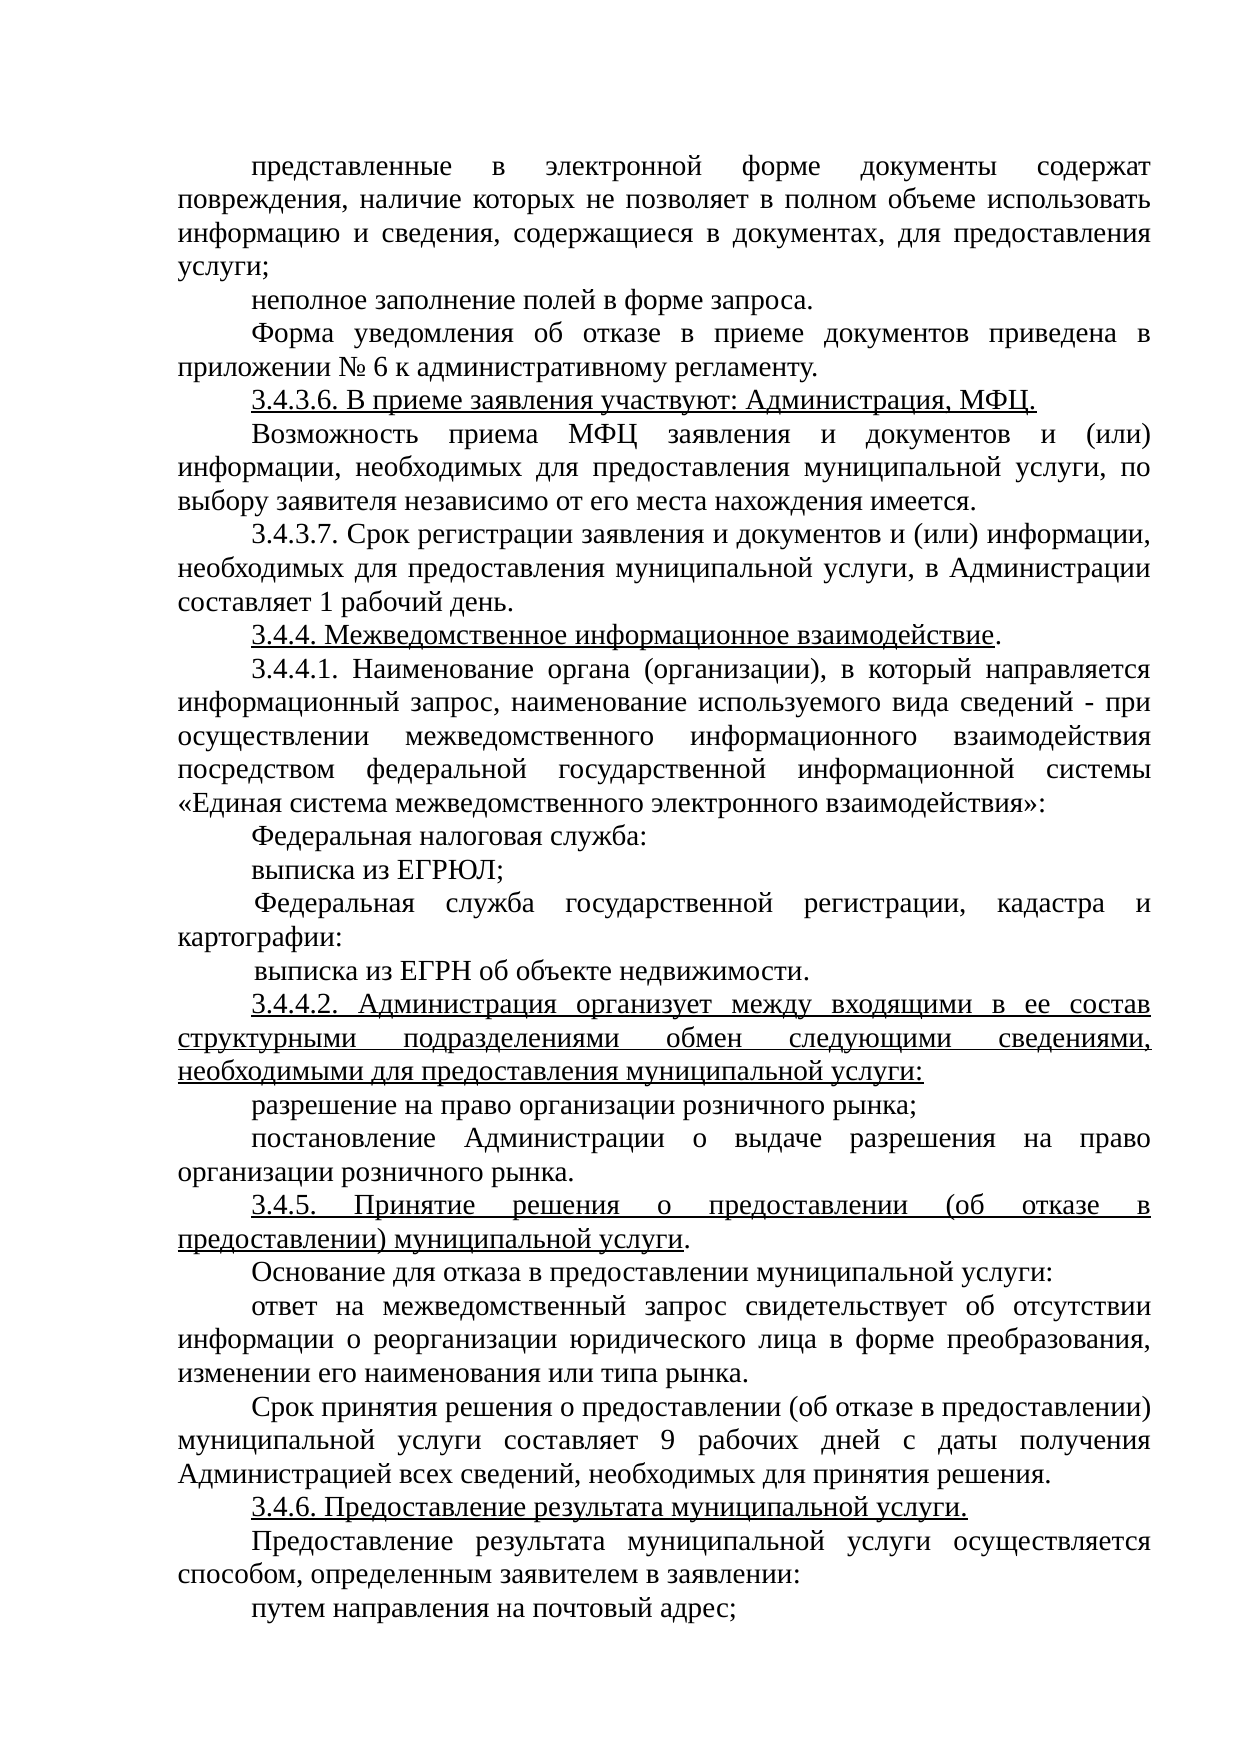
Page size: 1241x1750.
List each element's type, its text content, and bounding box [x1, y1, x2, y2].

text 3.4.6. Предоставление результата муниципальной услуги. [177, 1489, 1152, 1523]
text путем направления на почтовый адрес; [177, 1590, 1152, 1623]
text выписка из ЕГРН об объекте недвижимости. [177, 953, 1152, 986]
text Срок принятия решения о предоставлении (об отказе в предоставлении) муниципальной услуги составляет 9 рабочих дней с даты получения Администрацией всех сведений, необходимых для принятия решения. [177, 1389, 1152, 1489]
text представленные в электронной форме документы содержат повреждения, наличие которых не позволяет в полном объеме использовать информацию и сведения, содержащиеся в документах, для предоставления услуги; [177, 148, 1152, 282]
text Возможность приема МФЦ заявления и документов и (или) информации, необходимых для предоставления муниципальной услуги, по выбору заявителя независимо от его места нахождения имеется. [177, 416, 1152, 517]
text Основание для отказа в предоставлении муниципальной услуги: [177, 1254, 1152, 1288]
text Федеральная налоговая служба: [177, 818, 1152, 852]
text ответ на межведомственный запрос свидетельствует об отсутствии информации о реорганизации юридического лица в форме преобразования, изменении его наименования или типа рынка. [177, 1288, 1152, 1389]
text выписка из ЕГРЮЛ; [177, 852, 1152, 886]
text 3.4.5. Принятие решения о предоставлении (об отказе в предоставлении) муниципальной услуги. [177, 1187, 1152, 1254]
text 3.4.4. Межведомственное информационное взаимодействие. [177, 617, 1152, 651]
text неполное заполнение полей в форме запроса. [177, 282, 1152, 315]
text необходимыми для предоставления муниципальной услуги: [177, 1050, 1152, 1087]
text 3.4.4.2. Администрация организует между входящими в ее состав структурными подразделениями обмен следующими сведениями, [177, 986, 1152, 1049]
text 3.4.4.1. Наименование органа (организации), в который направляется информационный запрос, наименование используемого вида сведений - при осуществлении межведомственного информационного взаимодействия посредством федеральной государственной информационной системы «Единая система межведомственного электронного взаимодействия»: [177, 651, 1152, 818]
text разрешение на право организации розничного рынка; [177, 1087, 1152, 1120]
text 3.4.3.6. В приеме заявления участвуют: Администрация, МФЦ. [177, 382, 1152, 416]
text Форма уведомления об отказе в приеме документов приведена в приложении № 6 к административному регламенту. [177, 315, 1152, 382]
text 3.4.3.7. Срок регистрации заявления и документов и (или) информации, необходимых для предоставления муниципальной услуги, в Администрации составляет 1 рабочий день. [177, 517, 1152, 617]
text постановление Администрации о выдаче разрешения на право организации розничного рынка. [177, 1120, 1152, 1187]
text Федеральная служба государственной регистрации, кадастра и картографии: [177, 886, 1152, 953]
text Предоставление результата муниципальной услуги осуществляется способом, определенным заявителем в заявлении: [177, 1523, 1152, 1590]
